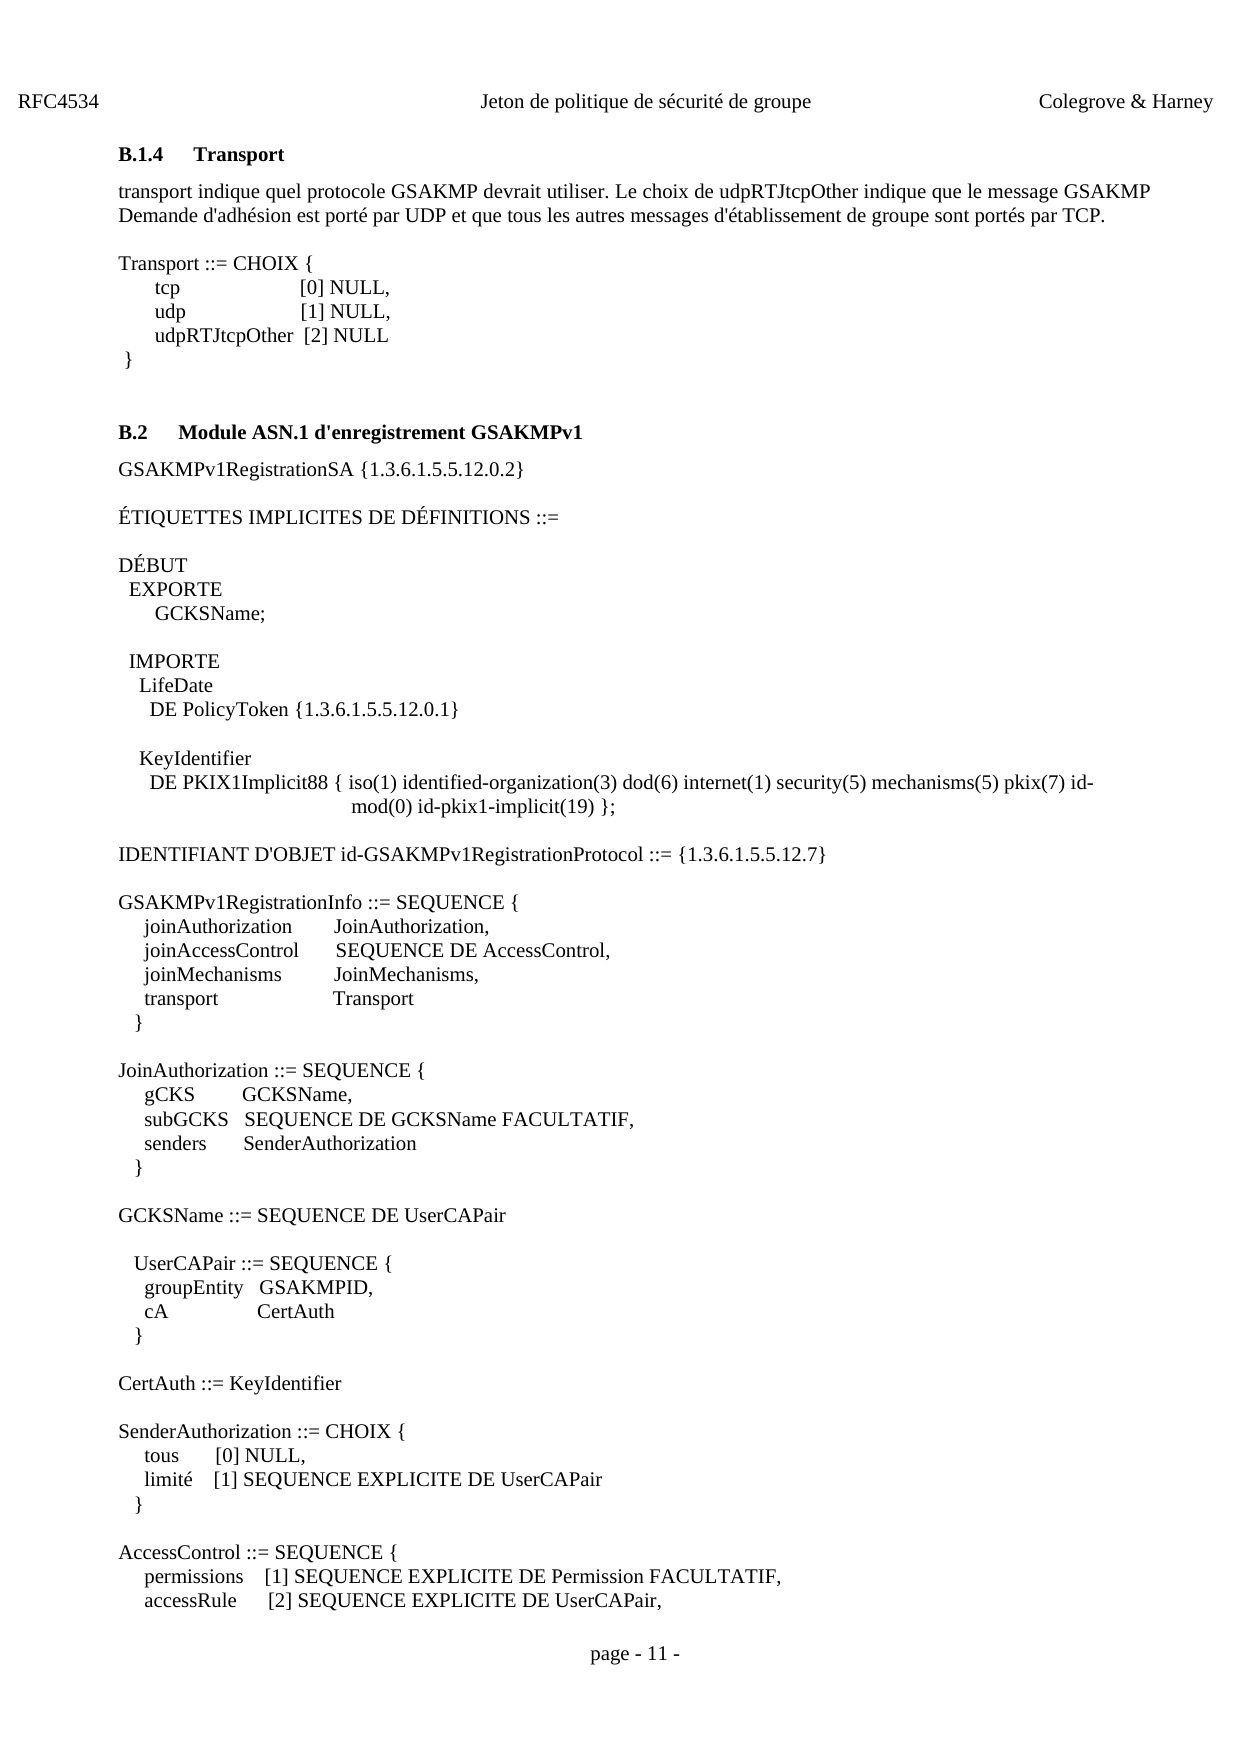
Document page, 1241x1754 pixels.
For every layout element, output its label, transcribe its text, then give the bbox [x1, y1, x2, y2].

text cA CertAuth [118, 1299, 1152, 1323]
text udp [1] NULL, [118, 299, 1152, 323]
text EXPORTE [118, 577, 1152, 601]
text DÉBUT [118, 553, 1152, 577]
text joinMechanisms JoinMechanisms, [118, 962, 1152, 986]
text transport Transport [118, 986, 1152, 1010]
text JoinAuthorization ::= SEQUENCE { [118, 1058, 1152, 1082]
text GCKSName ::= SEQUENCE DE UserCAPair [118, 1203, 1152, 1227]
text limité [1] SEQUENCE EXPLICITE DE UserCAPair [118, 1467, 1152, 1491]
text } [118, 1154, 1152, 1179]
text ÉTIQUETTES IMPLICITES DE DÉFINITIONS ::= [118, 505, 1152, 529]
text UserCAPair ::= SEQUENCE { [118, 1251, 1152, 1275]
text Transport ::= CHOIX { [118, 251, 1152, 275]
text joinAccessControl SEQUENCE DE AccessControl, [118, 938, 1152, 962]
text IMPORTE [118, 649, 1152, 673]
text CertAuth ::= KeyIdentifier [118, 1371, 1152, 1395]
text DE PKIX1Implicit88 { iso(1) identified-organization(3) dod(6) internet(1) security(5) mechanisms(5) pkix(7) id-mod(0) id-pkix1-implicit(19) }; [118, 769, 1152, 818]
text udpRTJtcpOther [2] NULL [118, 323, 1152, 347]
text gCKS GCKSName, [118, 1082, 1152, 1106]
subtitle B.1.4 Transport [118, 142, 1152, 166]
text SenderAuthorization ::= CHOIX { [118, 1419, 1152, 1443]
subtitle B.2 Module ASN.1 d'enregistrement GSAKMPv1 [118, 420, 1152, 444]
text joinAuthorization JoinAuthorization, [118, 914, 1152, 938]
text } [118, 1491, 1152, 1516]
text } [118, 1323, 1152, 1347]
text tous [0] NULL, [118, 1443, 1152, 1467]
text groupEntity GSAKMPID, [118, 1275, 1152, 1299]
text } [118, 347, 1152, 371]
text transport indique quel protocole GSAKMP devrait utiliser. Le choix de udpRTJtcpOther indique que le message GSAKMP Demande d'adhésion est porté par UDP et que tous les autres messages d'établissement de groupe sont portés par TCP. [118, 179, 1152, 227]
text KeyIdentifier [118, 746, 1152, 769]
text permissions [1] SEQUENCE EXPLICITE DE Permission FACULTATIF, [118, 1564, 1152, 1588]
text senders SenderAuthorization [118, 1131, 1152, 1154]
text DE PolicyToken {1.3.6.1.5.5.12.0.1} [118, 697, 1152, 721]
text LifeDate [118, 673, 1152, 697]
text subGCKS SEQUENCE DE GCKSName FACULTATIF, [118, 1106, 1152, 1131]
text accessRule [2] SEQUENCE EXPLICITE DE UserCAPair, [118, 1588, 1152, 1612]
text AccessControl ::= SEQUENCE { [118, 1539, 1152, 1564]
text GSAKMPv1RegistrationSA {1.3.6.1.5.5.12.0.2} [118, 457, 1152, 481]
text tcp [0] NULL, [118, 275, 1152, 299]
text } [118, 1010, 1152, 1034]
text GCKSName; [118, 601, 1152, 625]
text IDENTIFIANT D'OBJET id-GSAKMPv1RegistrationProtocol ::= {1.3.6.1.5.5.12.7} [118, 842, 1152, 866]
text GSAKMPv1RegistrationInfo ::= SEQUENCE { [118, 890, 1152, 914]
